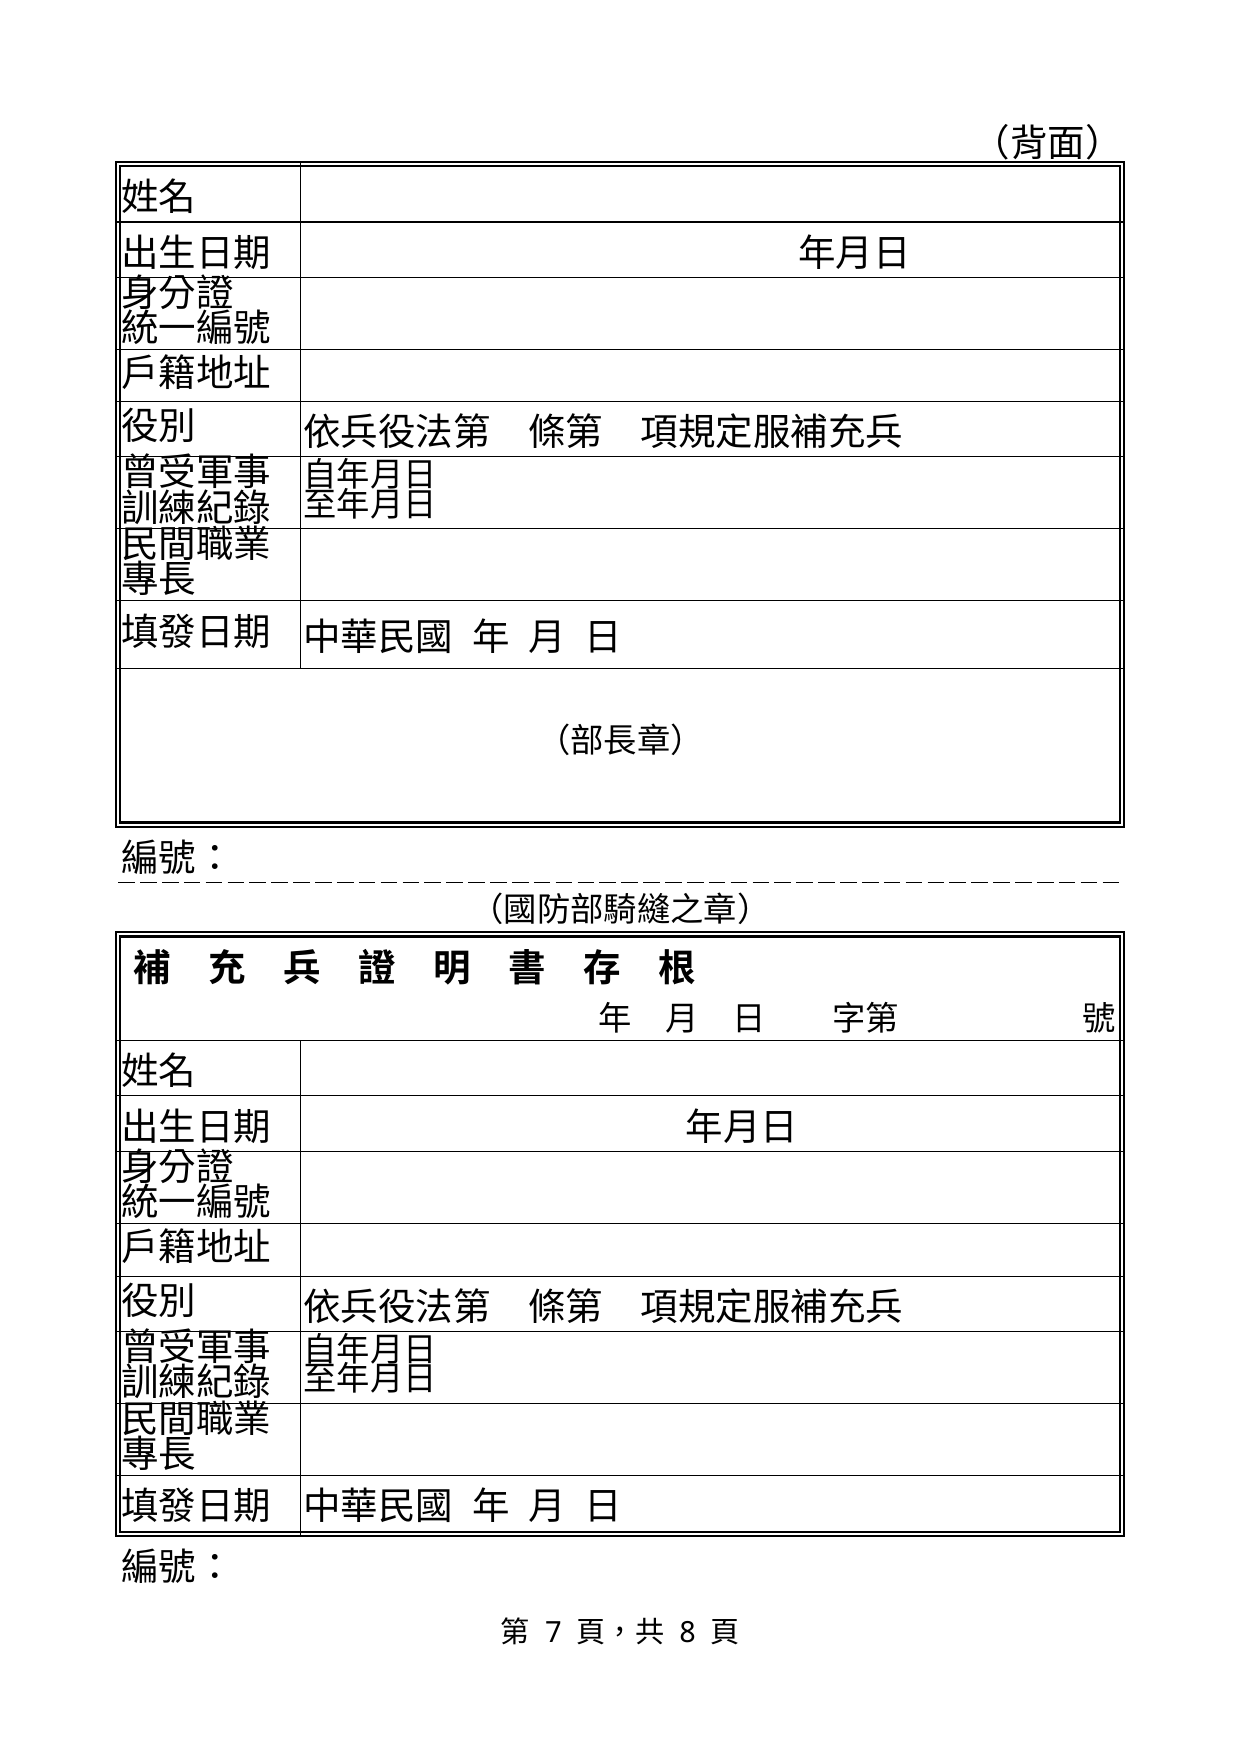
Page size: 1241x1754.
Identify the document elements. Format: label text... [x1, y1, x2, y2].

table_cell 出生日期 [121, 223, 300, 277]
table_cell [301, 1404, 1119, 1474]
table_cell 民間職業專長 [121, 1404, 300, 1474]
table_cell 姓名 [121, 1041, 300, 1095]
table_cell （部長章） [121, 669, 1119, 821]
text （背面） [118, 98, 1122, 161]
table_cell 役別 [121, 1277, 300, 1331]
table_cell 依兵役法第 條第 項規定服補充兵 [301, 1277, 1119, 1331]
table_cell 中華民國 年 月 日 [301, 601, 1119, 668]
table_cell 補 充 兵 證 明 書 存 根 年 月 日 字第 號 [121, 938, 1119, 1040]
table_cell （國防部騎縫之章） [118, 882, 1122, 931]
table_cell [301, 529, 1119, 600]
table_cell 中華民國 年 月 日 [301, 1476, 1119, 1531]
table_cell 役別 [121, 402, 300, 456]
table_cell 出生日期 [121, 1096, 300, 1151]
table_cell [301, 278, 1119, 349]
table_cell 填發日期 [121, 1476, 300, 1531]
table_cell 自年月日 至年月日 [301, 457, 1119, 528]
table_cell 年月日 [301, 223, 1119, 277]
table_cell 編號： [118, 828, 1122, 882]
table_cell 依兵役法第 條第 項規定服補充兵 [301, 402, 1119, 456]
table_cell 身分證 統一編號 [121, 278, 300, 349]
table_header 姓名 [121, 167, 300, 221]
table_cell 曾受軍事 訓練紀錄 [121, 457, 300, 528]
table_cell 曾受軍事 訓練紀錄 [121, 1332, 300, 1403]
table_cell [301, 350, 1119, 401]
table_cell 身分證 統一編號 [121, 1152, 300, 1223]
table_cell [301, 1152, 1119, 1223]
table_header [301, 167, 1119, 221]
table_cell 年月日 [301, 1096, 1119, 1151]
table_cell 民間職業專長 [121, 529, 300, 600]
table_cell [301, 1224, 1119, 1276]
table_cell 編號： [118, 1537, 1122, 1591]
table_cell 戶籍地址 [121, 1224, 300, 1276]
table_cell 填發日期 [121, 601, 300, 668]
table_cell 戶籍地址 [121, 350, 300, 401]
table_cell [301, 1041, 1119, 1095]
table_cell 自年月日 至年月日 [301, 1332, 1119, 1403]
